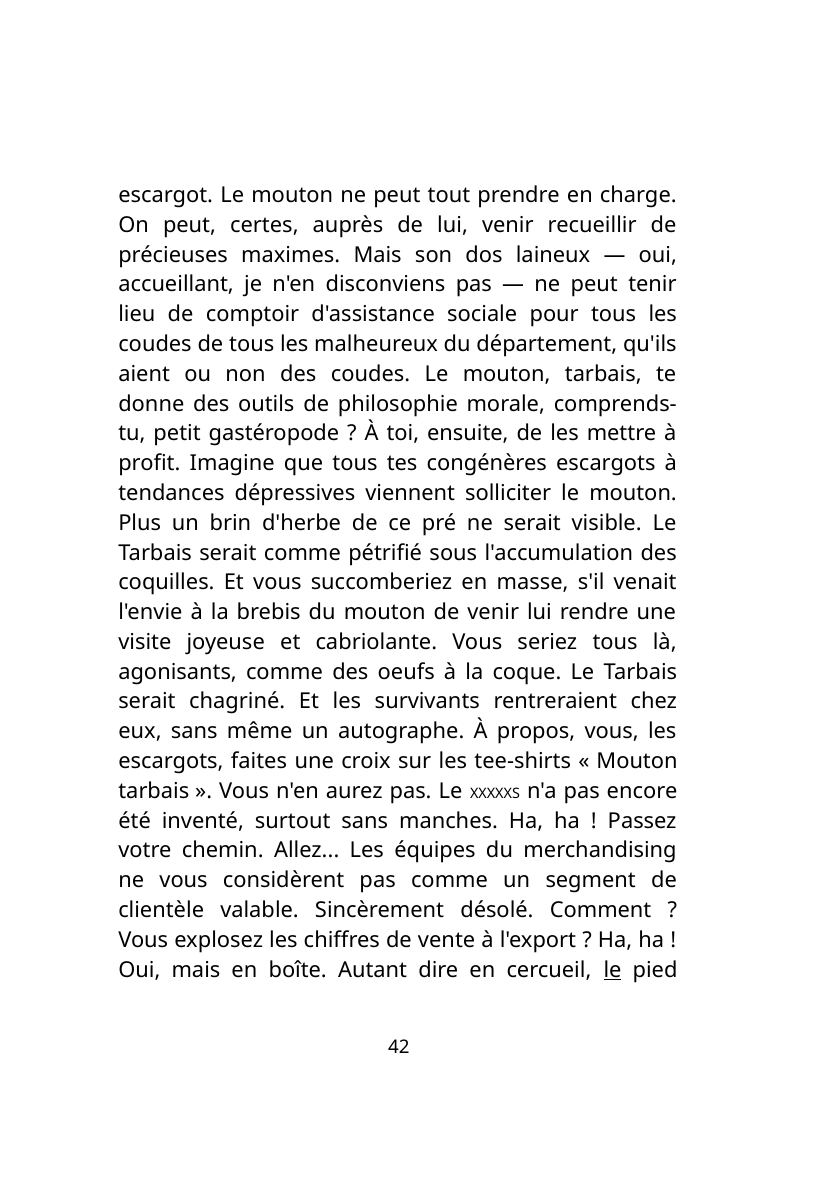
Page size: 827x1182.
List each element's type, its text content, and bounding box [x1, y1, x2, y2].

text escargot. Le mouton ne peut tout prendre en charge. On peut, certes, auprès de lui, venir recueillir de précieuses maximes. Mais son dos laineux — oui, accueillant, je n'en disconviens pas — ne peut tenir lieu de comptoir d'assistance sociale pour tous les coudes de tous les malheureux du département, qu'ils aient ou non des coudes. Le mouton, tarbais, te donne des outils de philosophie morale, comprends-tu, petit gastéropode ? À toi, ensuite, de les mettre à profit. Imagine que tous tes congénères escargots à tendances dépressives viennent solliciter le mouton. Plus un brin d'herbe de ce pré ne serait visible. Le Tarbais serait comme pétrifié sous l'accumulation des coquilles. Et vous succomberiez en masse, s'il venait l'envie à la brebis du mouton de venir lui rendre une visite joyeuse et cabriolante. Vous seriez tous là, agonisants, comme des oeufs à la coque. Le Tarbais serait chagriné. Et les survivants rentreraient chez eux, sans même un autographe. À propos, vous, les escargots, faites une croix sur les tee-shirts « Mouton tarbais ». Vous n'en aurez pas. Le xxxxxs n'a pas encore été inventé, surtout sans manches. Ha, ha ! Passez votre chemin. Allez... Les équipes du merchandising ne vous considèrent pas comme un segment de clientèle valable. Sincèrement désolé. Comment ? Vous explosez les chiffres de vente à l'export ? Ha, ha ! Oui, mais en boîte. Autant dire en cercueil, le pied [118, 179, 677, 983]
